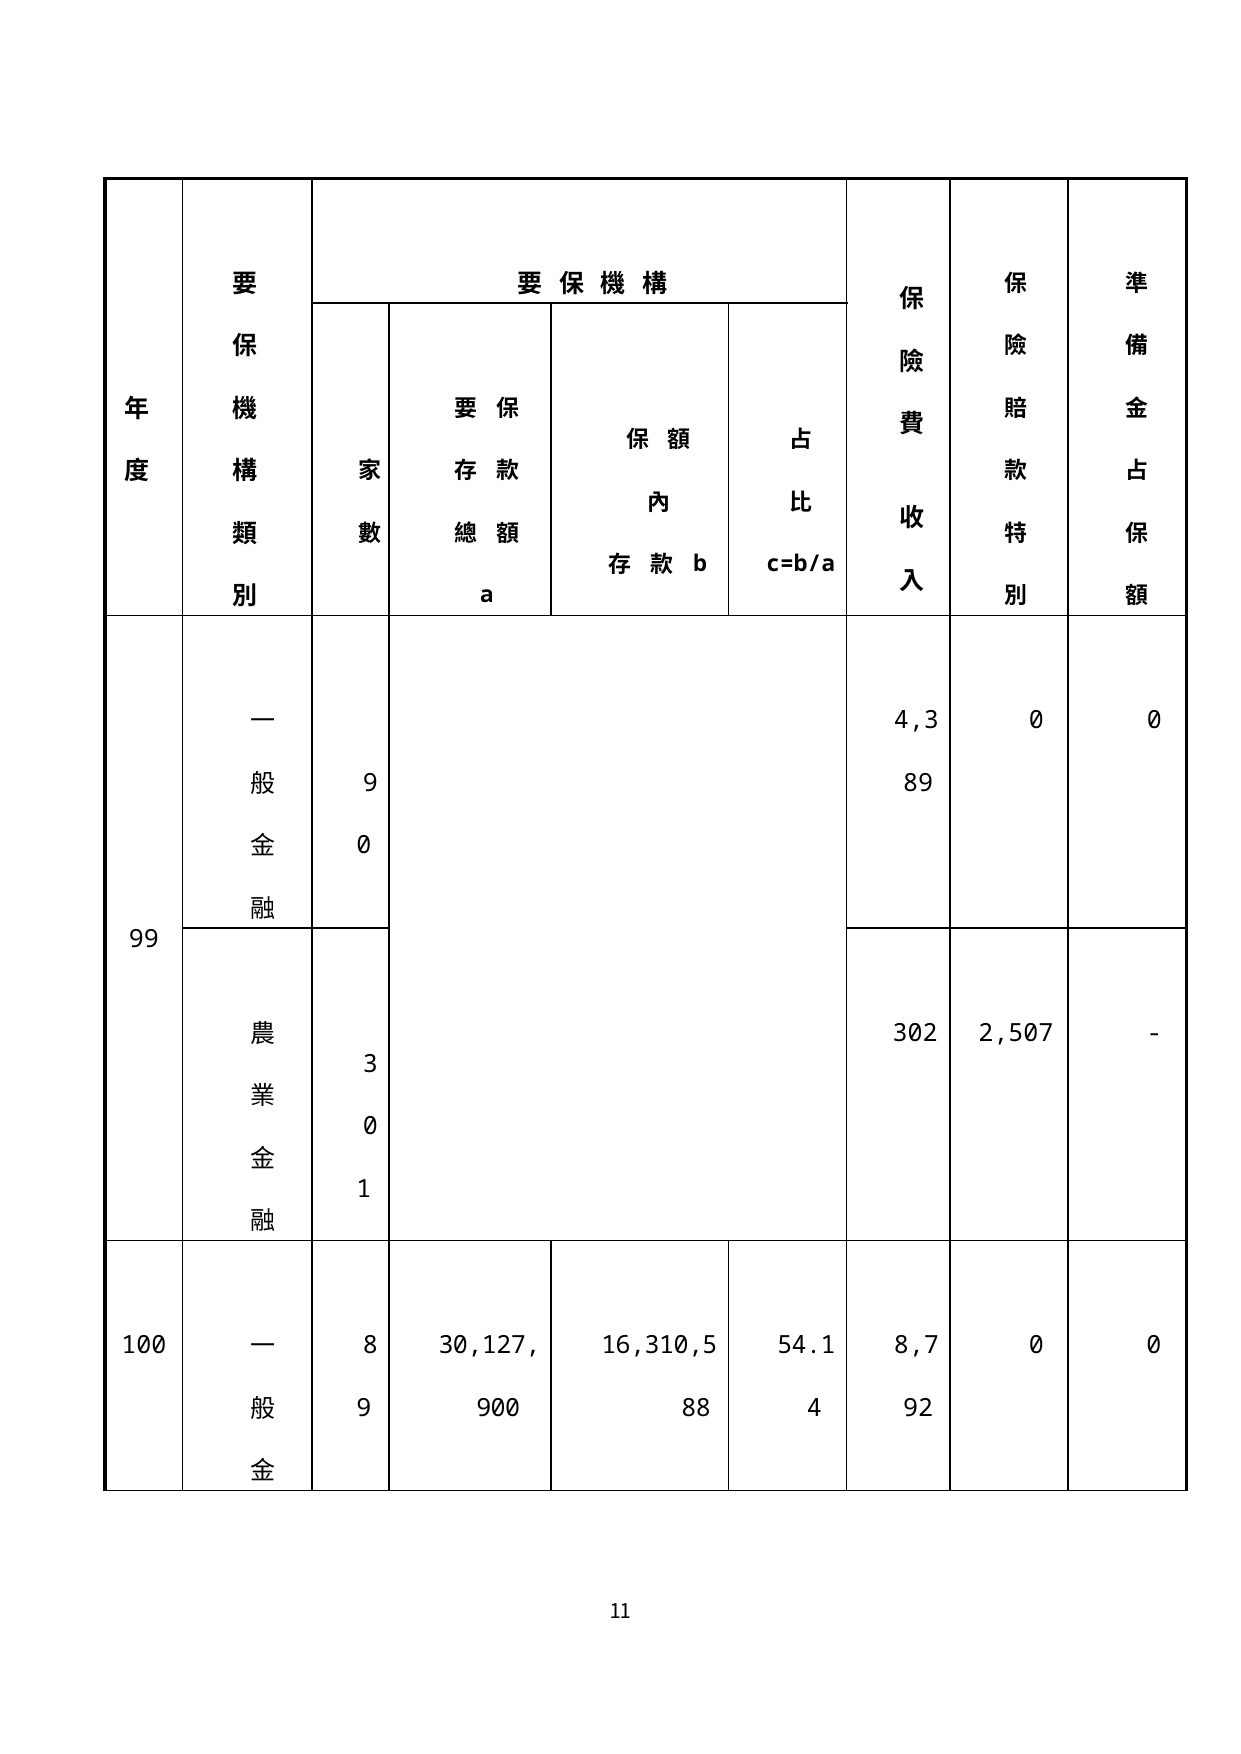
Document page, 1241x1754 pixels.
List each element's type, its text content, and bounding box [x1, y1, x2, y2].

table_cell [390, 616, 846, 1240]
table_cell 99 [107, 616, 182, 1240]
table_cell 89 [313, 1241, 388, 1490]
table_header 要保機構 [313, 180, 846, 302]
table_cell 30,127,900 [390, 1241, 550, 1490]
table_cell 0 [1069, 1241, 1185, 1490]
table_cell 家數 [313, 304, 388, 615]
table_header 保險賠款特別準備金d [951, 180, 1067, 615]
table_cell 8,792 [847, 1241, 949, 1490]
table_cell 90 [313, 616, 388, 927]
table_cell 0 [1069, 616, 1185, 927]
table_cell 54.14 [729, 1241, 846, 1490]
table_cell 一般金 [183, 1241, 311, 1490]
table_cell 0 [951, 616, 1067, 927]
table_cell 100 [107, 1241, 182, 1490]
table_header 年度 [107, 180, 182, 615]
table_cell 0 [951, 1241, 1067, 1490]
table_cell 2,507 [951, 929, 1067, 1240]
table_cell 16,310,588 [552, 1241, 728, 1490]
table_cell 4,389 [847, 616, 949, 927]
table_cell 一般金融 [183, 616, 311, 927]
table_cell 保額內 存款b [552, 304, 728, 615]
table_cell 要保存款 總額 a [390, 304, 550, 615]
table_cell 農業金融 [183, 929, 311, 1240]
table_header 要保機構類 別 [183, 180, 311, 615]
table_header 保險費 收 入 [847, 180, 949, 615]
table_header 準備金占保額內存款比率e=d/b [1069, 180, 1185, 615]
table_cell 占比c=b/a [729, 304, 846, 615]
table_cell 301 [313, 929, 388, 1240]
table_cell 302 [847, 929, 949, 1240]
table_cell - [1069, 929, 1185, 1240]
